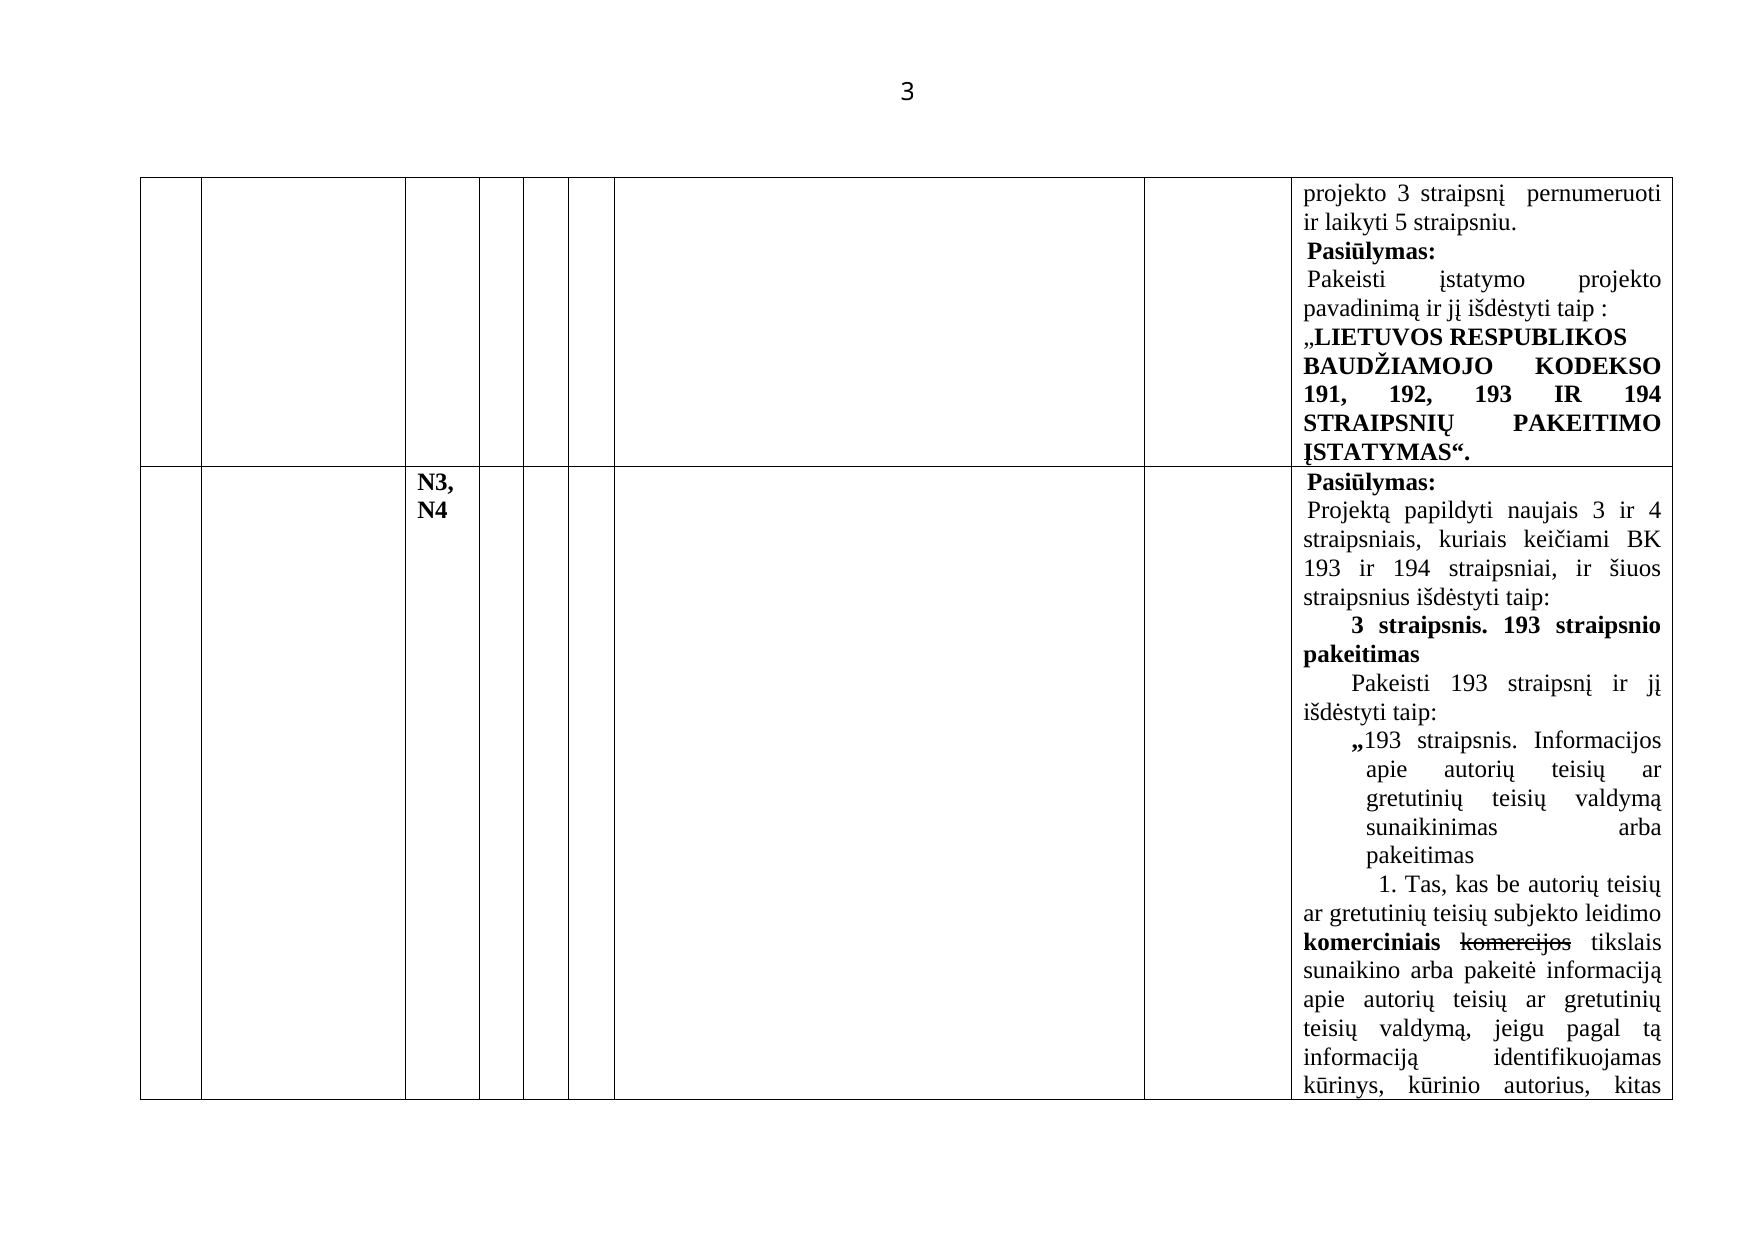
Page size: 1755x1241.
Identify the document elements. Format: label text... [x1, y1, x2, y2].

table_cell [480, 467, 523, 1099]
table_cell [615, 178, 1144, 466]
table_cell [524, 178, 568, 466]
table_cell [406, 178, 479, 466]
table_cell [615, 467, 1144, 1099]
table_cell [480, 178, 523, 466]
table_cell [569, 467, 614, 1099]
table_cell [141, 178, 201, 466]
table_cell N3, N4 [406, 467, 479, 1099]
table_cell [141, 467, 201, 1099]
table_cell [202, 467, 405, 1099]
table_cell [1145, 178, 1291, 466]
table_cell [569, 178, 614, 466]
table_cell [202, 178, 405, 466]
table_cell [524, 467, 568, 1099]
table_cell projekto 3 straipsnį pernumeruoti ir laikyti 5 straipsniu. Pasiūlymas: Pakeisti įstatymo projekto pavadinimą ir jį išdėstyti taip : „LIETUVOS RESPUBLIKOS BAUDŽIAMOJO KODEKSO 191, 192, 193 IR 194 STRAIPSNIŲ PAKEITIMO ĮSTATYMAS“. [1292, 178, 1672, 466]
table_cell Pasiūlymas: Projektą papildyti naujais 3 ir 4 straipsniais, kuriais keičiami BK 193 ir 194 straipsniai, ir šiuos straipsnius išdėstyti taip: 3 straipsnis. 193 straipsnio pakeitimas Pakeisti 193 straipsnį ir jį išdėstyti taip: „193 straipsnis. Informacijos apie autorių teisių ar gretutinių teisių valdymą sunaikinimas arba pakeitimas 1. Tas, kas be autorių teisių ar gretutinių teisių subjekto leidimo komerciniais komercijos tikslais sunaikino arba pakeitė informaciją apie autorių teisių ar gretutinių teisių valdymą, jeigu pagal tą informaciją identifikuojamas kūrinys, kūrinio autorius, kitas [1292, 467, 1672, 1099]
table_cell [1145, 467, 1291, 1099]
